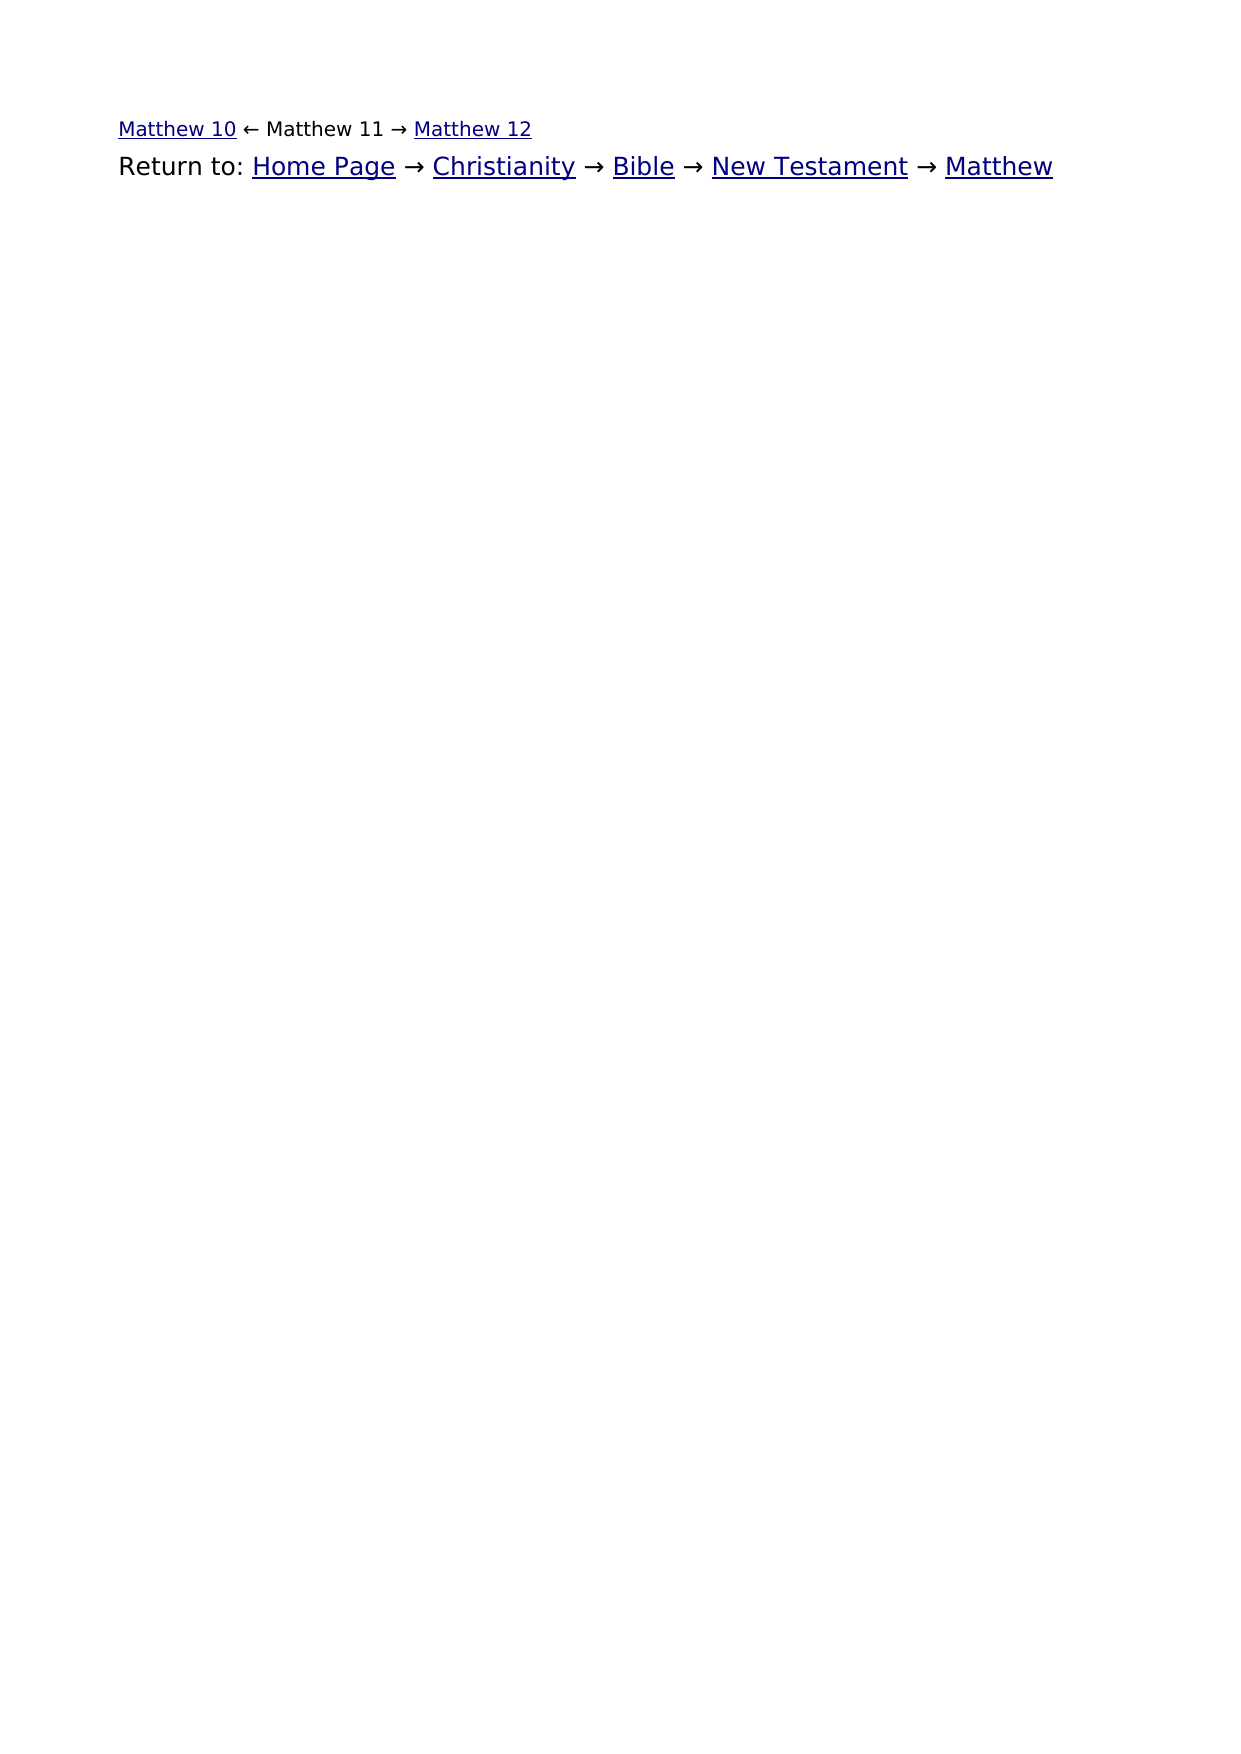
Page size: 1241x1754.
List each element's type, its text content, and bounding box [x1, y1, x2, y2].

text Matthew 10 ← Matthew 11 → Matthew 12 [118, 118, 1122, 152]
text Return to: Home Page → Christianity → Bible → New Testament → Matthew [118, 152, 1122, 181]
